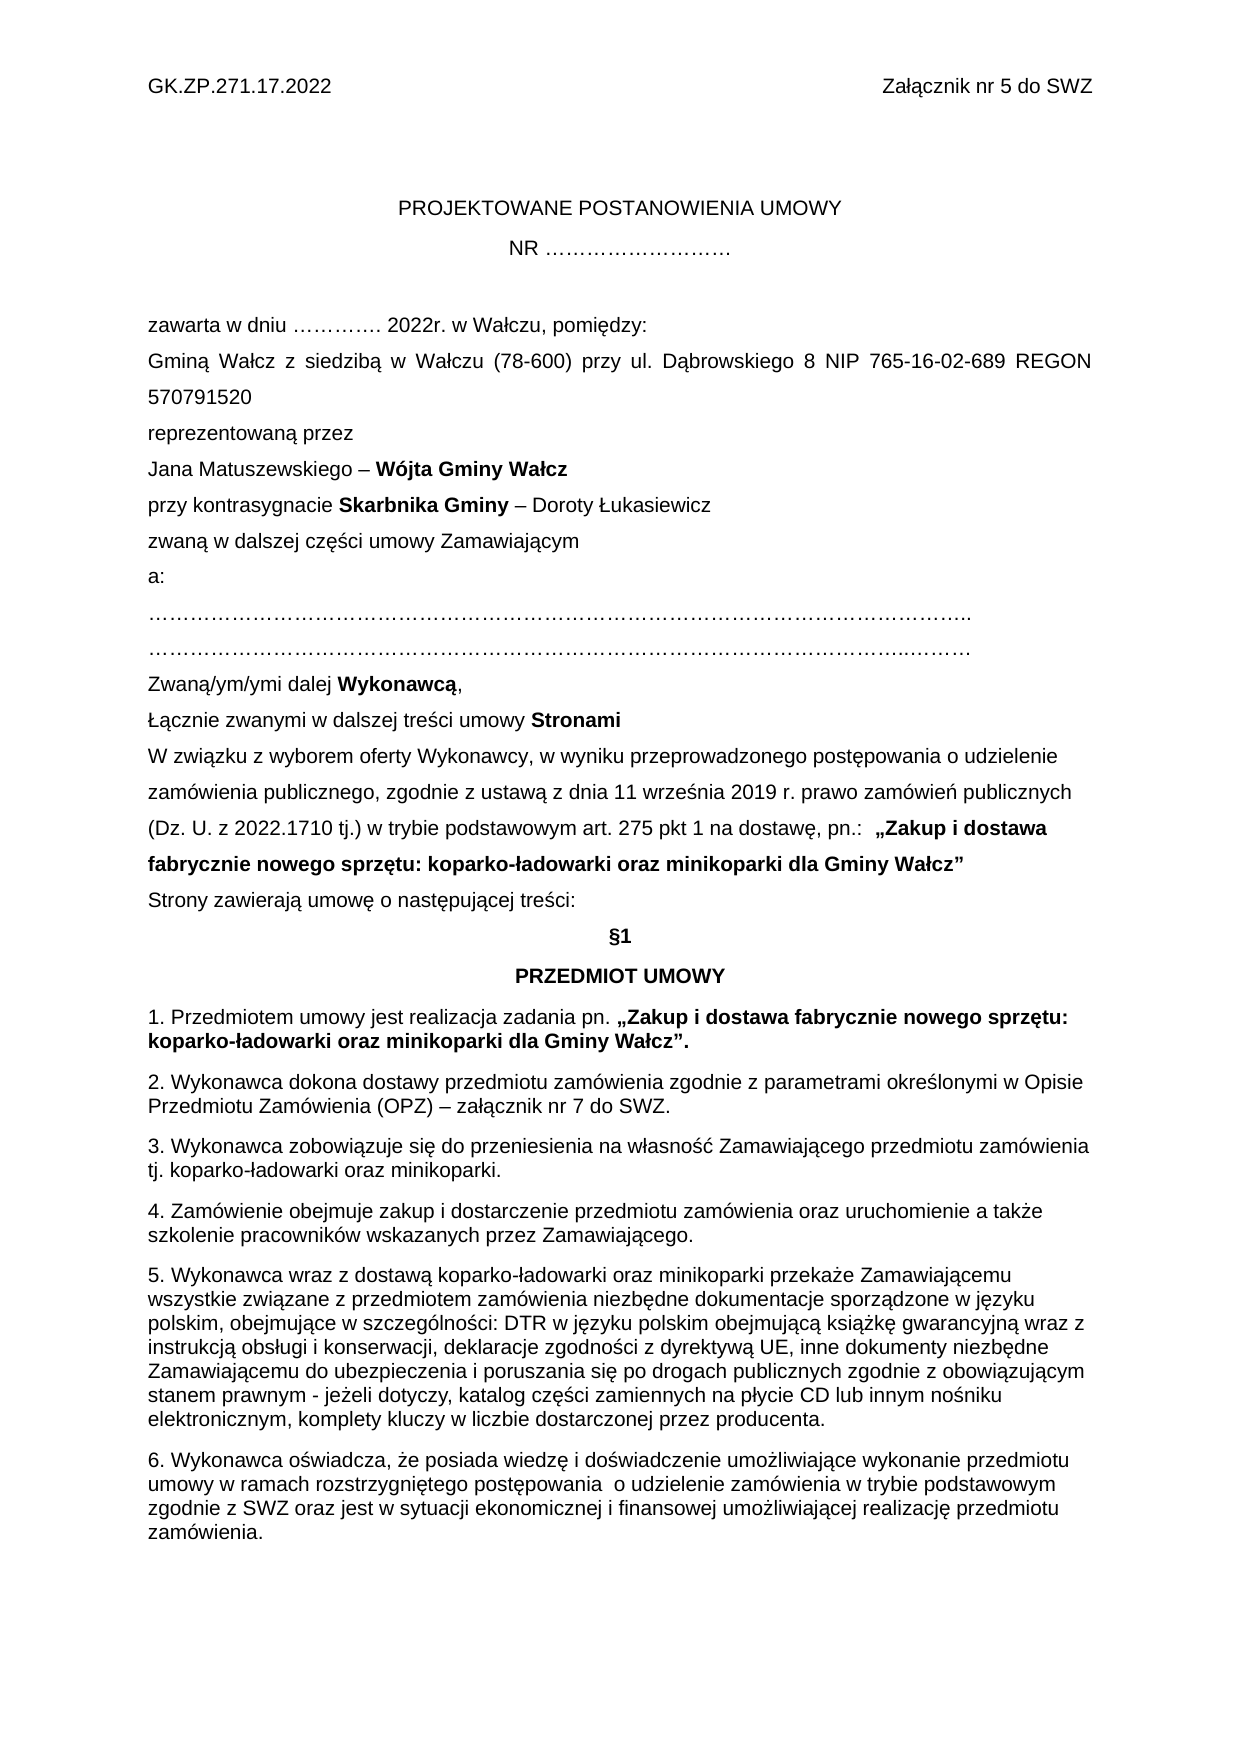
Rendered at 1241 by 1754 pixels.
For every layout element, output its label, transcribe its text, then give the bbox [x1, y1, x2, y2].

text §1 [148, 924, 1093, 948]
text a: [148, 564, 1093, 588]
text przy kontrasygnacie Skarbnika Gminy – Doroty Łukasiewicz [148, 492, 1093, 516]
text Gminą Wałcz z siedzibą w Wałczu (78-600) przy ul. Dąbrowskiego 8 NIP 765-16-02-689 REGON 570791520 [148, 349, 1093, 409]
text Strony zawierają umowę o następującej treści: [148, 888, 1093, 912]
text 4. Zamówienie obejmuje zakup i dostarczenie przedmiotu zamówienia oraz uruchomienie a także szkolenie pracowników wskazanych przez Zamawiającego. [148, 1199, 1093, 1247]
text PRZEDMIOT UMOWY [148, 964, 1093, 988]
text Zwaną/ym/ymi dalej Wykonawcą, [148, 672, 1093, 696]
text 6. Wykonawca oświadcza, że posiada wiedzę i doświadczenie umożliwiające wykonanie przedmiotu umowy w ramach rozstrzygniętego postępowania o udzielenie zamówienia w trybie podstawowym zgodnie z SWZ oraz jest w sytuacji ekonomicznej i finansowej umożliwiającej realizację przedmiotu zamówienia. [148, 1448, 1093, 1543]
text 5. Wykonawca wraz z dostawą koparko-ładowarki oraz minikoparki przekaże Zamawiającemu wszystkie związane z przedmiotem zamówienia niezbędne dokumentacje sporządzone w języku polskim, obejmujące w szczególności: DTR w języku polskim obejmującą książkę gwarancyjną wraz z instrukcją obsługi i konserwacji, deklaracje zgodności z dyrektywą UE, inne dokumenty niezbędne Zamawiającemu do ubezpieczenia i poruszania się po drogach publicznych zgodnie z obowiązującym stanem prawnym - jeżeli dotyczy, katalog części zamiennych na płycie CD lub innym nośniku elektronicznym, komplety kluczy w liczbie dostarczonej przez producenta. [148, 1263, 1093, 1431]
text PROJEKTOWANE POSTANOWIENIA UMOWY [148, 196, 1093, 219]
text Łącznie zwanymi w dalszej treści umowy Stronami [148, 708, 1093, 732]
text 1. Przedmiotem umowy jest realizacja zadania pn. „Zakup i dostawa fabrycznie nowego sprzętu: koparko-ładowarki oraz minikoparki dla Gminy Wałcz”. [148, 1005, 1093, 1053]
text reprezentowaną przez [148, 421, 1093, 444]
text W związku z wyborem oferty Wykonawcy, w wyniku przeprowadzonego postępowania o udzielenie zamówienia publicznego, zgodnie z ustawą z dnia 11 września 2019 r. prawo zamówień publicznych (Dz. U. z 2022.1710 tj.) w trybie podstawowym art. 275 pkt 1 na dostawę, pn.: „Zakup i dostawa fabrycznie nowego sprzętu: koparko-ładowarki oraz minikoparki dla Gminy Wałcz” [148, 744, 1093, 876]
text ………………………………………………………………………………………………..……… [148, 636, 1093, 660]
text ……………………………………………………………………………………………………….. [148, 600, 1093, 624]
text zwaną w dalszej części umowy Zamawiającym [148, 528, 1093, 552]
text Jana Matuszewskiego – Wójta Gminy Wałcz [148, 457, 1093, 481]
text GK.ZP.271.17.2022 Załącznik nr 5 do SWZ [148, 74, 1093, 98]
text NR ……………………… [148, 236, 1093, 260]
text 2. Wykonawca dokona dostawy przedmiotu zamówienia zgodnie z parametrami określonymi w Opisie Przedmiotu Zamówienia (OPZ) – załącznik nr 7 do SWZ. [148, 1069, 1093, 1117]
text zawarta w dniu …………. 2022r. w Wałczu, pomiędzy: [148, 313, 1093, 337]
text 3. Wykonawca zobowiązuje się do przeniesienia na własność Zamawiającego przedmiotu zamówienia tj. koparko-ładowarki oraz minikoparki. [148, 1134, 1093, 1182]
